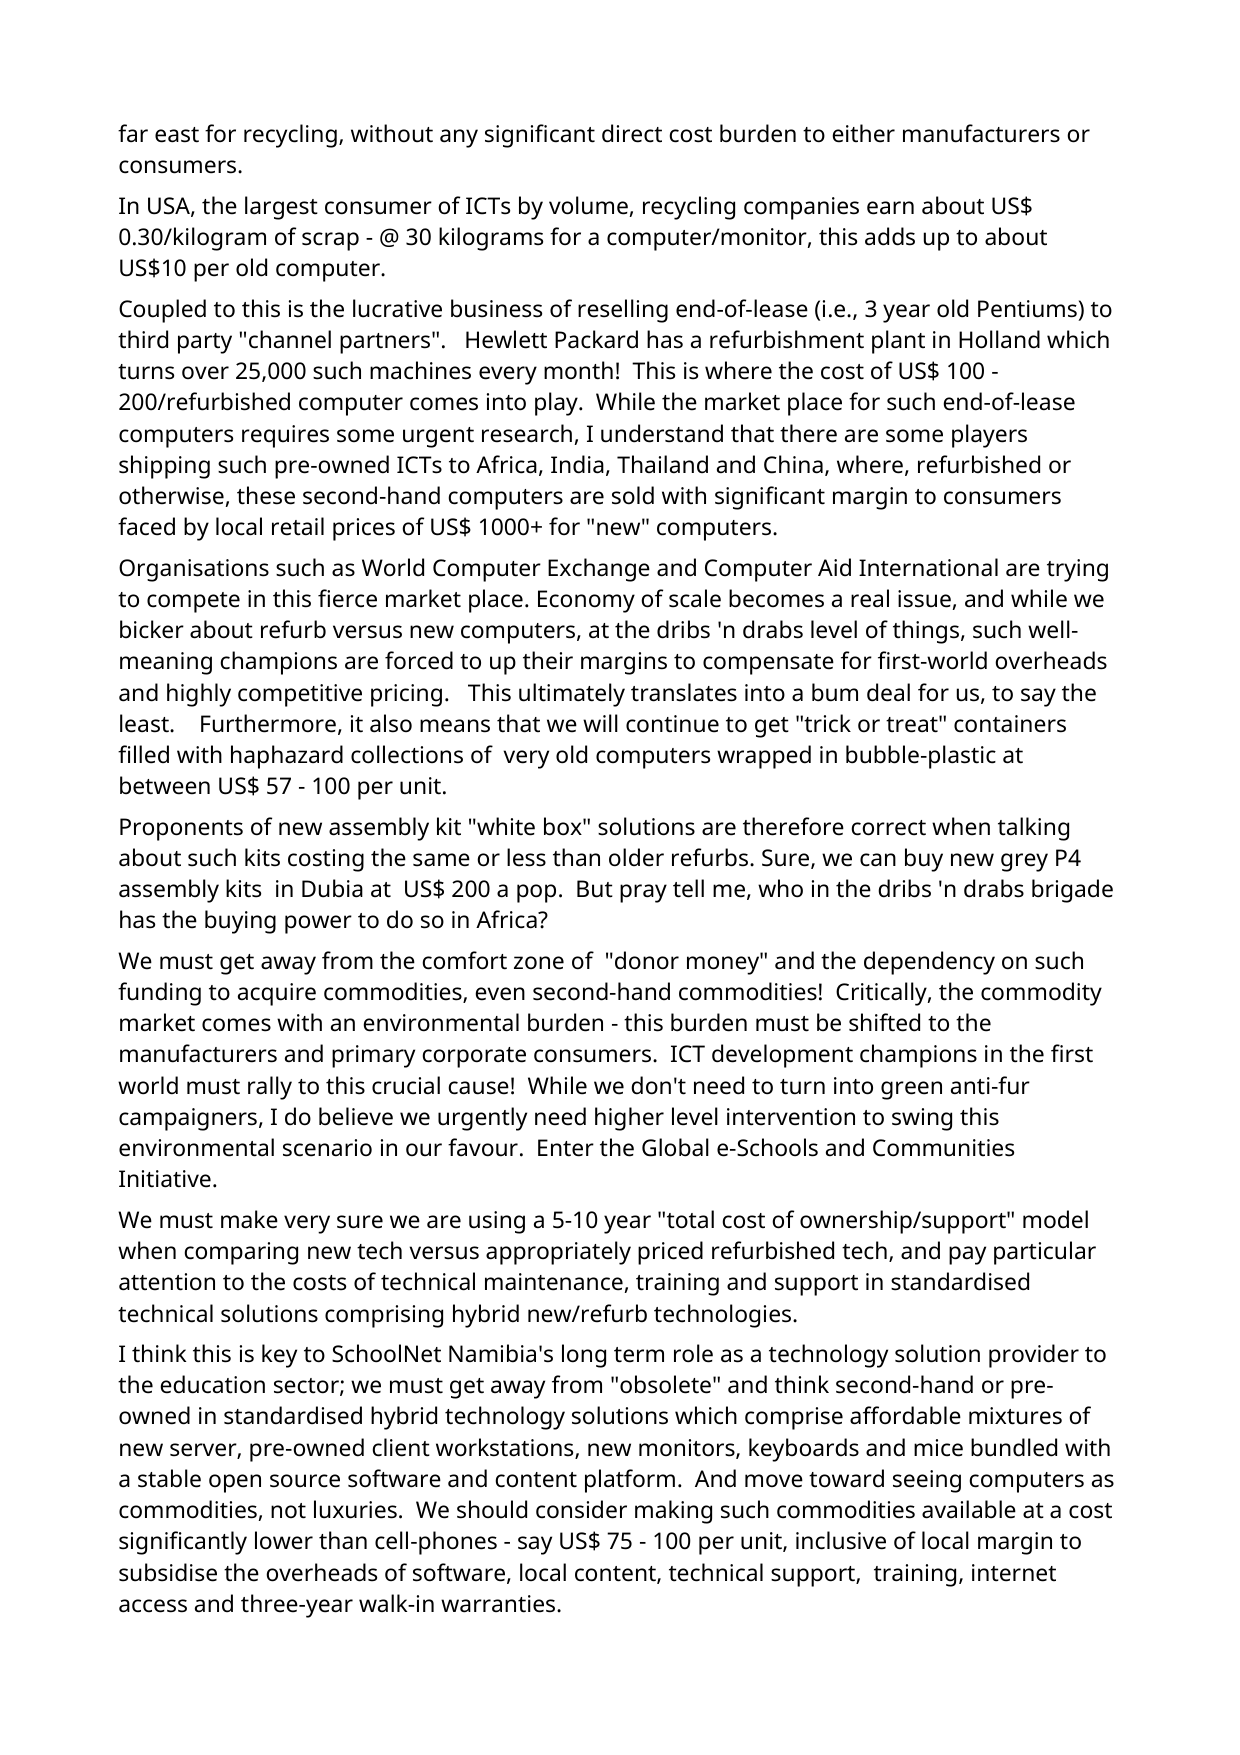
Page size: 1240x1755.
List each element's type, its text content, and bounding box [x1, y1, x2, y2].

text In USA, the largest consumer of ICTs by volume, recycling companies earn about US$ 0.30/kilogram of scrap - @ 30 kilograms for a computer/monitor, this adds up to about US$10 per old computer. [118, 190, 1121, 283]
text Coupled to this is the lucrative business of reselling end-of-lease (i.e., 3 year old Pentiums) to third party "channel partners". Hewlett Packard has a refurbishment plant in Holland which turns over 25,000 such machines every month! This is where the cost of US$ 100 - 200/refurbished computer comes into play. While the market place for such end-of-lease computers requires some urgent research, I understand that there are some players shipping such pre-owned ICTs to Africa, India, Thailand and China, where, refurbished or otherwise, these second-hand computers are sold with significant margin to consumers faced by local retail prices of US$ 1000+ for "new" computers. [118, 292, 1121, 542]
text Proponents of new assembly kit "white box" solutions are therefore correct when talking about such kits costing the same or less than older refurbs. Sure, we can buy new grey P4 assembly kits in Dubia at US$ 200 a pop. But pray tell me, who in the dribs 'n drabs brigade has the buying power to do so in Africa? [118, 811, 1121, 936]
text We must get away from the comfort zone of "donor money" and the dependency on such funding to acquire commodities, even second-hand commodities! Critically, the commodity market comes with an environmental burden - this burden must be shifted to the manufacturers and primary corporate consumers. ICT development champions in the first world must rally to this crucial cause! While we don't need to turn into green anti-fur campaigners, I do believe we urgently need higher level intervention to swing this environmental scenario in our favour. Enter the Global e-Schools and Communities Initiative. [118, 945, 1121, 1195]
text Organisations such as World Computer Exchange and Computer Aid International are trying to compete in this fierce market place. Economy of scale becomes a real issue, and while we bicker about refurb versus new computers, at the dribs 'n drabs level of things, such well-meaning champions are forced to up their margins to compensate for first-world overheads and highly competitive pricing. This ultimately translates into a bum deal for us, to say the least. Furthermore, it also means that we will continue to get "trick or treat" containers filled with haphazard collections of very old computers wrapped in bubble-plastic at between US$ 57 - 100 per unit. [118, 552, 1121, 802]
text We must make very sure we are using a 5-10 year "total cost of ownership/support" model when comparing new tech versus appropriately priced refurbished tech, and pay particular attention to the costs of technical maintenance, training and support in standardised technical solutions comprising hybrid new/refurb technologies. [118, 1204, 1121, 1329]
text I think this is key to SchoolNet Namibia's long term role as a technology solution provider to the education sector; we must get away from "obsolete" and think second-hand or pre-owned in standardised hybrid technology solutions which comprise affordable mixtures of new server, pre-owned client workstations, new monitors, keyboards and mice bundled with a stable open source software and content platform. And move toward seeing computers as commodities, not luxuries. We should consider making such commodities available at a cost significantly lower than cell-phones - say US$ 75 - 100 per unit, inclusive of local margin to subsidise the overheads of software, local content, technical support, training, internet access and three-year walk-in warranties. [118, 1338, 1121, 1619]
text far east for recycling, without any significant direct cost burden to either manufacturers or consumers. [118, 118, 1121, 181]
